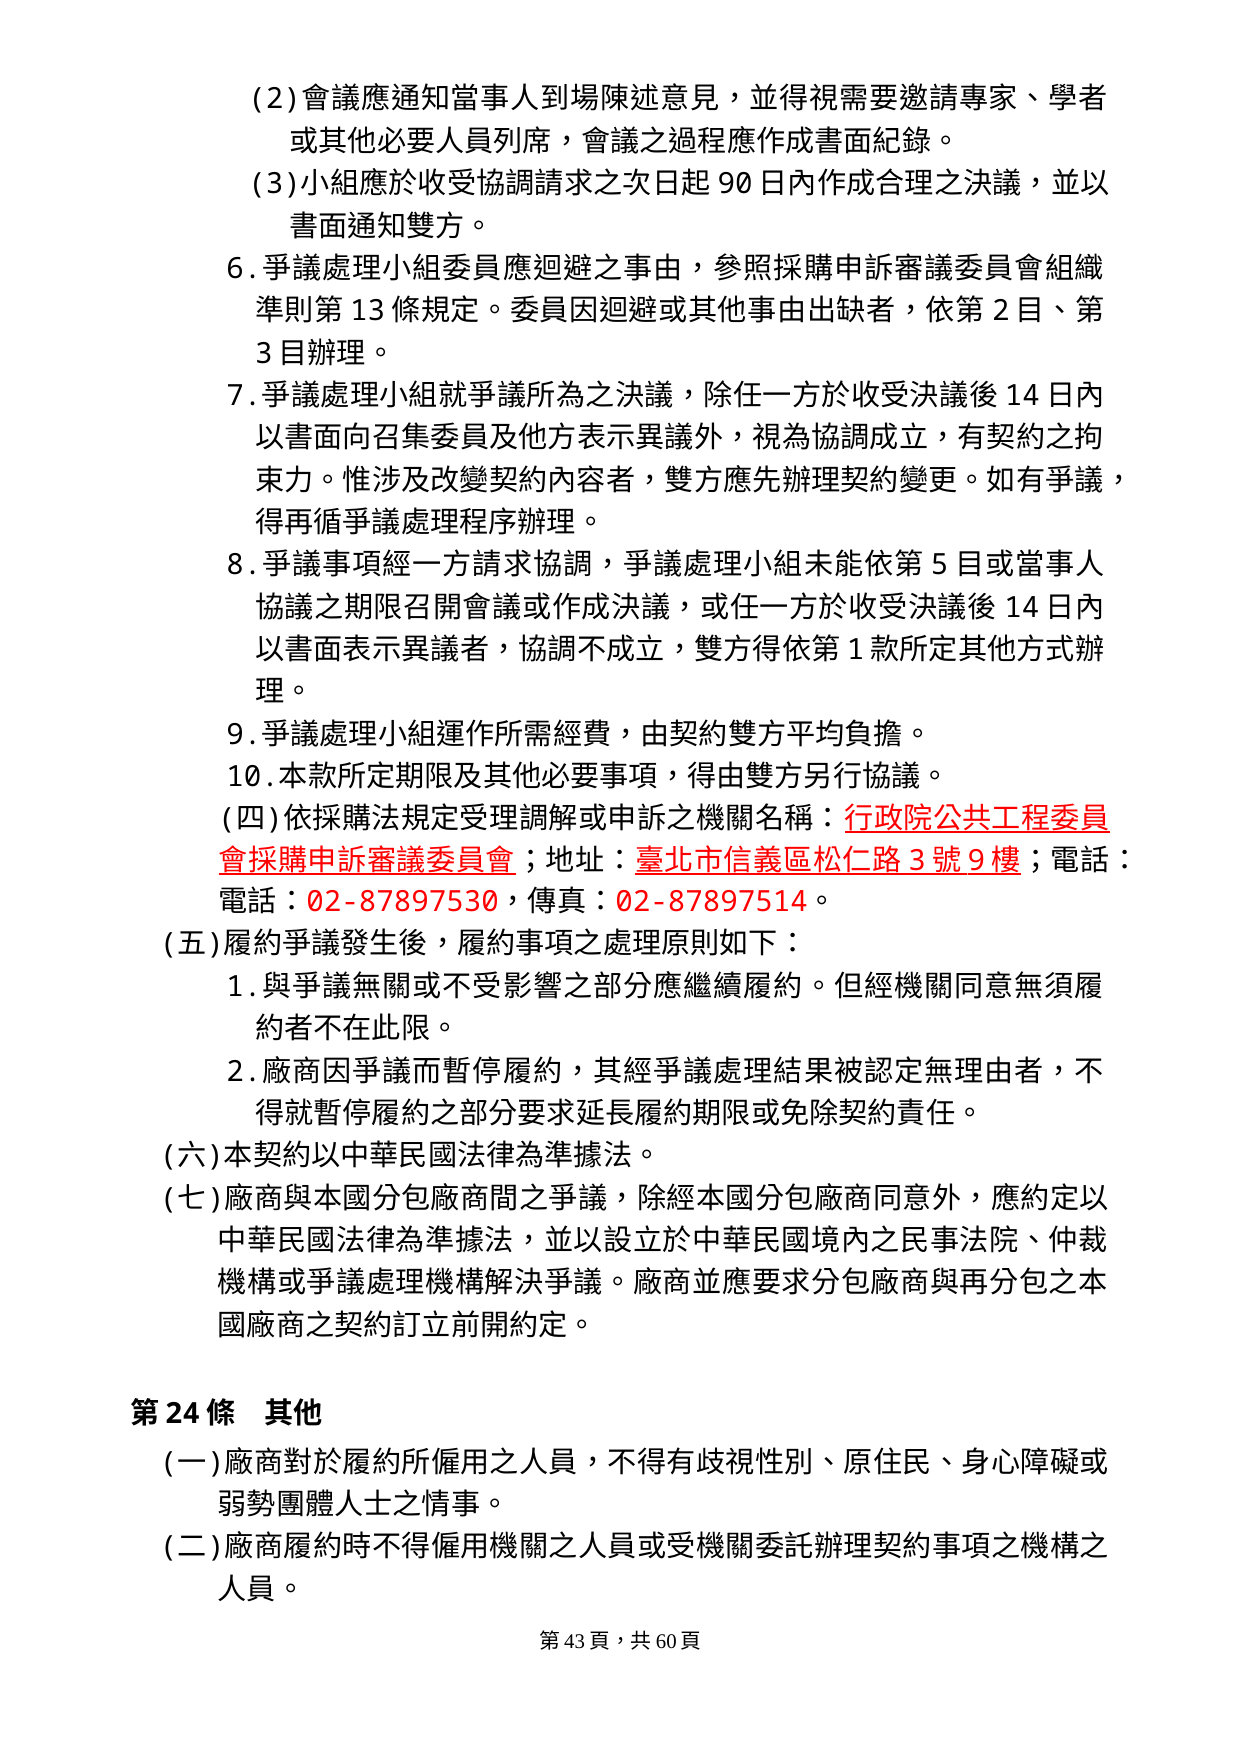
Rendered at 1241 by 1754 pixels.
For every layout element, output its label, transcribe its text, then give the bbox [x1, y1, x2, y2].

text (四)依採購法規定受理調解或申訴之機關名稱：行政院公共工程委員會採購申訴審議委員會；地址：臺北市信義區松仁路3號9樓；電話：電話：02-87897530，傳真：02-87897514。 [218, 795, 1110, 920]
text 第24條 其他 [130, 1389, 1110, 1432]
text (2)會議應通知當事人到場陳述意見，並得視需要邀請專家、學者或其他必要人員列席，會議之過程應作成書面紀錄。 [248, 75, 1110, 160]
text (七)廠商與本國分包廠商間之爭議，除經本國分包廠商同意外，應約定以中華民國法律為準據法，並以設立於中華民國境內之民事法院、仲裁機構或爭議處理機構解決爭議。廠商並應要求分包廠商與再分包之本國廠商之契約訂立前開約定。 [159, 1174, 1110, 1343]
text 10.本款所定期限及其他必要事項，得由雙方另行協議。 [226, 753, 1104, 795]
text (3)小組應於收受協調請求之次日起90日內作成合理之決議，並以書面通知雙方。 [248, 160, 1110, 244]
text (五)履約爭議發生後，履約事項之處理原則如下： [159, 920, 1110, 962]
text 6.爭議處理小組委員應迴避之事由，參照採購申訴審議委員會組織準則第13條規定。委員因迴避或其他事由出缺者，依第2目、第3目辦理。 [226, 244, 1104, 372]
text 1.與爭議無關或不受影響之部分應繼續履約。但經機關同意無須履約者不在此限。 [226, 962, 1104, 1047]
text 8.爭議事項經一方請求協調，爭議處理小組未能依第5目或當事人協議之期限召開會議或作成決議，或任一方於收受決議後14日內以書面表示異議者，協調不成立，雙方得依第1款所定其他方式辦理。 [226, 541, 1104, 710]
text (一)廠商對於履約所僱用之人員，不得有歧視性別、原住民、身心障礙或弱勢團體人士之情事。 [159, 1438, 1110, 1523]
text 2.廠商因爭議而暫停履約，其經爭議處理結果被認定無理由者，不得就暫停履約之部分要求延長履約期限或免除契約責任。 [226, 1047, 1104, 1132]
text (六)本契約以中華民國法律為準據法。 [159, 1132, 1110, 1174]
text 7.爭議處理小組就爭議所為之決議，除任一方於收受決議後14日內以書面向召集委員及他方表示異議外，視為協調成立，有契約之拘束力。惟涉及改變契約內容者，雙方應先辦理契約變更。如有爭議，得再循爭議處理程序辦理。 [226, 372, 1104, 541]
text (二)廠商履約時不得僱用機關之人員或受機關委託辦理契約事項之機構之人員。 [159, 1523, 1110, 1607]
text 9.爭議處理小組運作所需經費，由契約雙方平均負擔。 [226, 710, 1104, 753]
